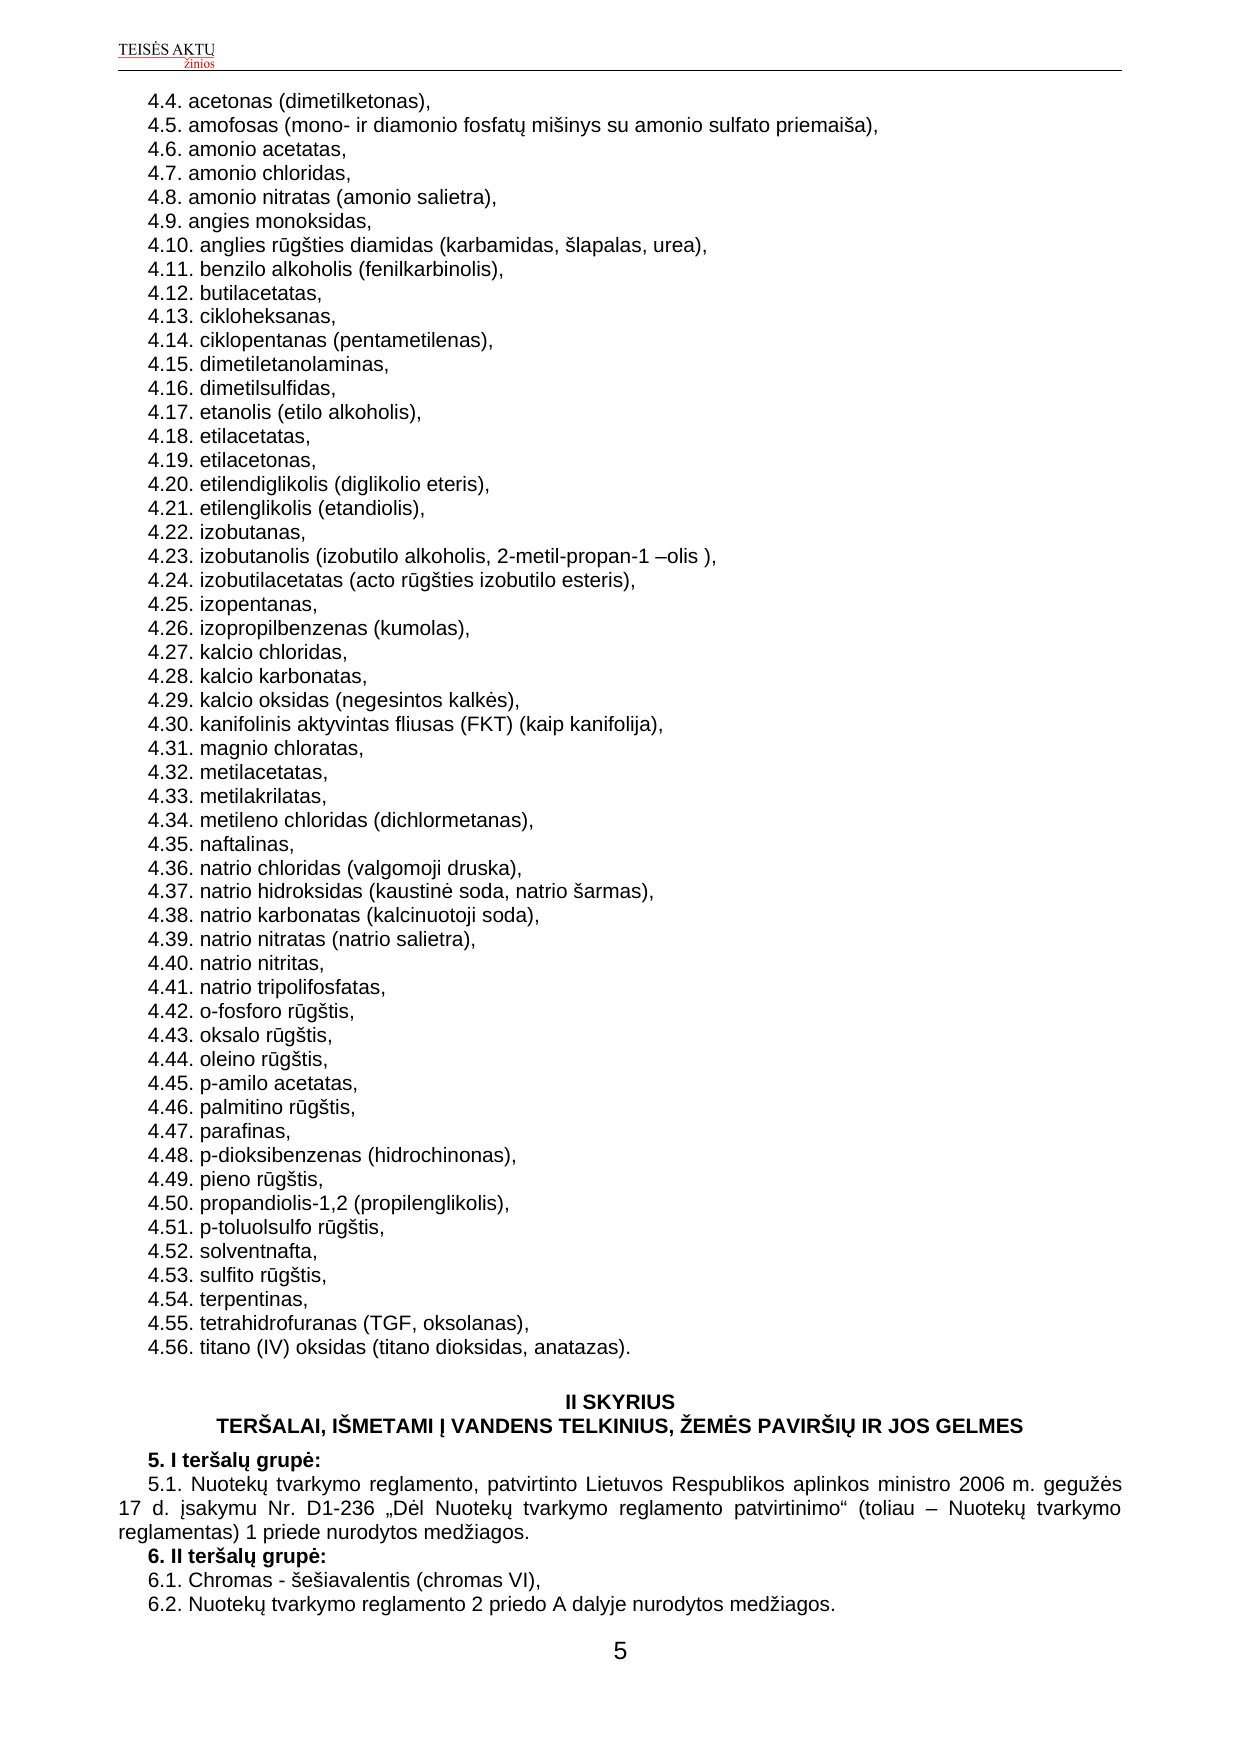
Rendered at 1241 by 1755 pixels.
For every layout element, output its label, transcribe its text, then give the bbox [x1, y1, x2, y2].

text 4.26. izopropilbenzenas (kumolas), [118, 616, 1122, 640]
text 4.11. benzilo alkoholis (fenilkarbinolis), [118, 256, 1122, 280]
text 4.8. amonio nitratas (amonio salietra), [118, 184, 1122, 208]
text 4.21. etilenglikolis (etandiolis), [118, 496, 1122, 520]
text 4.34. metileno chloridas (dichlormetanas), [118, 807, 1122, 831]
text 4.5. amofosas (mono- ir diamonio fosfatų mišinys su amonio sulfato priemaiša), [118, 113, 1122, 137]
text 4.46. palmitino rūgštis, [118, 1095, 1122, 1119]
text 4.45. p-amilo acetatas, [118, 1071, 1122, 1095]
text 4.50. propandiolis-1,2 (propilenglikolis), [118, 1191, 1122, 1215]
text 4.20. etilendiglikolis (diglikolio eteris), [118, 472, 1122, 496]
text 4.35. naftalinas, [118, 831, 1122, 855]
text 5.1. Nuotekų tvarkymo reglamento, patvirtinto Lietuvos Respublikos aplinkos ministro 2006 m. gegužės 17 d. įsakymu Nr. D1-236 „Dėl Nuotekų tvarkymo reglamento patvirtinimo“ (toliau – Nuotekų tvarkymo reglamentas) 1 priede nurodytos medžiagos. [118, 1472, 1122, 1544]
text 4.55. tetrahidrofuranas (TGF, oksolanas), [118, 1311, 1122, 1334]
text 4.6. amonio acetatas, [118, 137, 1122, 161]
text 4.4. acetonas (dimetilketonas), [118, 89, 1122, 113]
text 5. I teršalų grupė: [118, 1448, 1122, 1472]
text 4.44. oleino rūgštis, [118, 1047, 1122, 1071]
text 4.29. kalcio oksidas (negesintos kalkės), [118, 688, 1122, 712]
text 4.54. terpentinas, [118, 1287, 1122, 1311]
text 4.17. etanolis (etilo alkoholis), [118, 400, 1122, 424]
text 4.13. cikloheksanas, [118, 304, 1122, 328]
text 4.28. kalcio karbonatas, [118, 664, 1122, 688]
text 4.38. natrio karbonatas (kalcinuotoji soda), [118, 903, 1122, 927]
text 4.25. izopentanas, [118, 592, 1122, 616]
text 4.16. dimetilsulfidas, [118, 376, 1122, 400]
text 4.51. p-toluolsulfo rūgštis, [118, 1215, 1122, 1239]
text 4.33. metilakrilatas, [118, 783, 1122, 807]
text 6.2. Nuotekų tvarkymo reglamento 2 priedo A dalyje nurodytos medžiagos. [118, 1592, 1122, 1616]
text 4.36. natrio chloridas (valgomoji druska), [118, 855, 1122, 879]
text 4.24. izobutilacetatas (acto rūgšties izobutilo esteris), [118, 568, 1122, 592]
text 4.9. angies monoksidas, [118, 208, 1122, 232]
text 4.19. etilacetonas, [118, 448, 1122, 472]
text 4.12. butilacetatas, [118, 280, 1122, 304]
text 4.52. solventnafta, [118, 1239, 1122, 1263]
text II SKYRIUS TERŠALAI, IŠMETAMI Į VANDENS TELKINIUS, ŽEMĖS PAVIRŠIŲ IR JOS GELMES [118, 1390, 1122, 1438]
text 4.48. p-dioksibenzenas (hidrochinonas), [118, 1143, 1122, 1167]
text 4.37. natrio hidroksidas (kaustinė soda, natrio šarmas), [118, 879, 1122, 903]
text 4.15. dimetiletanolaminas, [118, 352, 1122, 376]
text 4.7. amonio chloridas, [118, 161, 1122, 184]
text 4.49. pieno rūgštis, [118, 1167, 1122, 1191]
text 4.43. oksalo rūgštis, [118, 1023, 1122, 1047]
text 4.39. natrio nitratas (natrio salietra), [118, 927, 1122, 951]
text 4.10. anglies rūgšties diamidas (karbamidas, šlapalas, urea), [118, 232, 1122, 256]
text 4.31. magnio chloratas, [118, 736, 1122, 759]
text 4.47. parafinas, [118, 1119, 1122, 1143]
text 4.41. natrio tripolifosfatas, [118, 975, 1122, 999]
text 6. II teršalų grupė: [118, 1544, 1122, 1568]
text 4.40. natrio nitritas, [118, 951, 1122, 975]
text 4.14. ciklopentanas (pentametilenas), [118, 328, 1122, 352]
text 4.22. izobutanas, [118, 520, 1122, 544]
text 4.30. kanifolinis aktyvintas fliusas (FKT) (kaip kanifolija), [118, 712, 1122, 736]
text 6.1. Chromas - šešiavalentis (chromas VI), [118, 1568, 1122, 1592]
text 4.32. metilacetatas, [118, 759, 1122, 783]
text 4.53. sulfito rūgštis, [118, 1263, 1122, 1287]
text 4.42. o-fosforo rūgštis, [118, 999, 1122, 1023]
text 4.56. titano (IV) oksidas (titano dioksidas, anatazas). [118, 1334, 1122, 1358]
text 4.23. izobutanolis (izobutilo alkoholis, 2-metil-propan-1 –olis ), [118, 544, 1122, 568]
text 4.27. kalcio chloridas, [118, 640, 1122, 664]
text 4.18. etilacetatas, [118, 424, 1122, 448]
